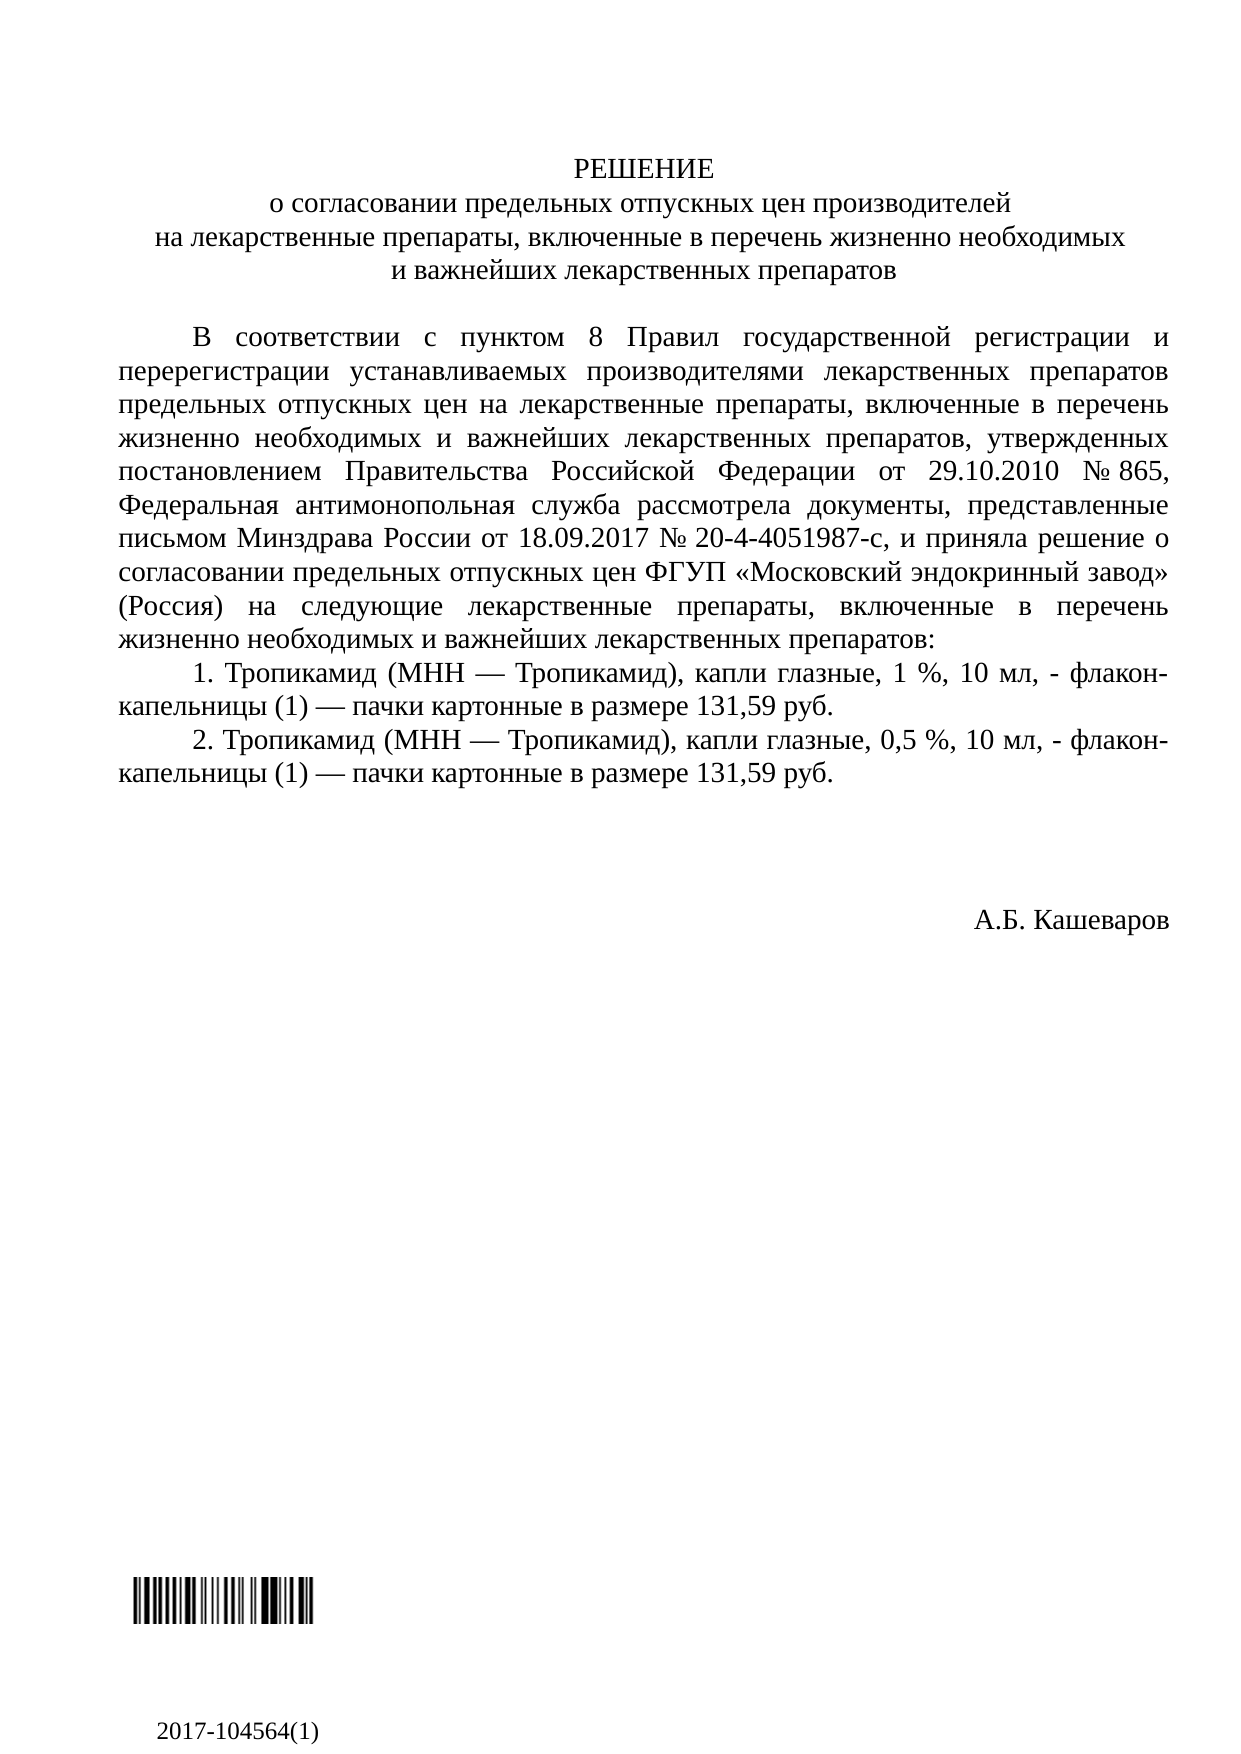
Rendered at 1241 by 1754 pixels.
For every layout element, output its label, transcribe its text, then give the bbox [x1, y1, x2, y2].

text 2. Тропикамид (МНН — Тропикамид), капли глазные, 0,5 %, 10 мл, - флакон-капельницы (1) — пачки картонные в размере 131,59 руб. [118, 722, 1170, 789]
text на лекарственные препараты, включенные в перечень жизненно необходимых [118, 219, 1170, 252]
text А.Б. Кашеваров [118, 902, 1170, 936]
picture [118, 1577, 331, 1624]
text В соответствии с пунктом 8 Правил государственной регистрации и перерегистрации устанавливаемых производителями лекарственных препаратов предельных отпускных цен на лекарственные препараты, включенные в перечень жизненно необходимых и важнейших лекарственных препаратов, утвержденных постановлением Правительства Российской Федерации от 29.10.2010 № 865, Федеральная антимонопольная служба рассмотрела документы, представленные письмом Минздрава России от 18.09.2017 № 20-4-4051987-с, и приняла решение о согласовании предельных отпускных цен ФГУП «Московский эндокринный завод» (Россия) на следующие лекарственные препараты, включенные в перечень жизненно необходимых и важнейших лекарственных препаратов: [118, 319, 1170, 655]
text о согласовании предельных отпускных цен производителей [118, 185, 1170, 219]
text и важнейших лекарственных препаратов [118, 252, 1170, 286]
text 1. Тропикамид (МНН — Тропикамид), капли глазные, 1 %, 10 мл, - флакон-капельницы (1) — пачки картонные в размере 131,59 руб. [118, 655, 1170, 722]
text РЕШЕНИЕ [118, 152, 1170, 185]
